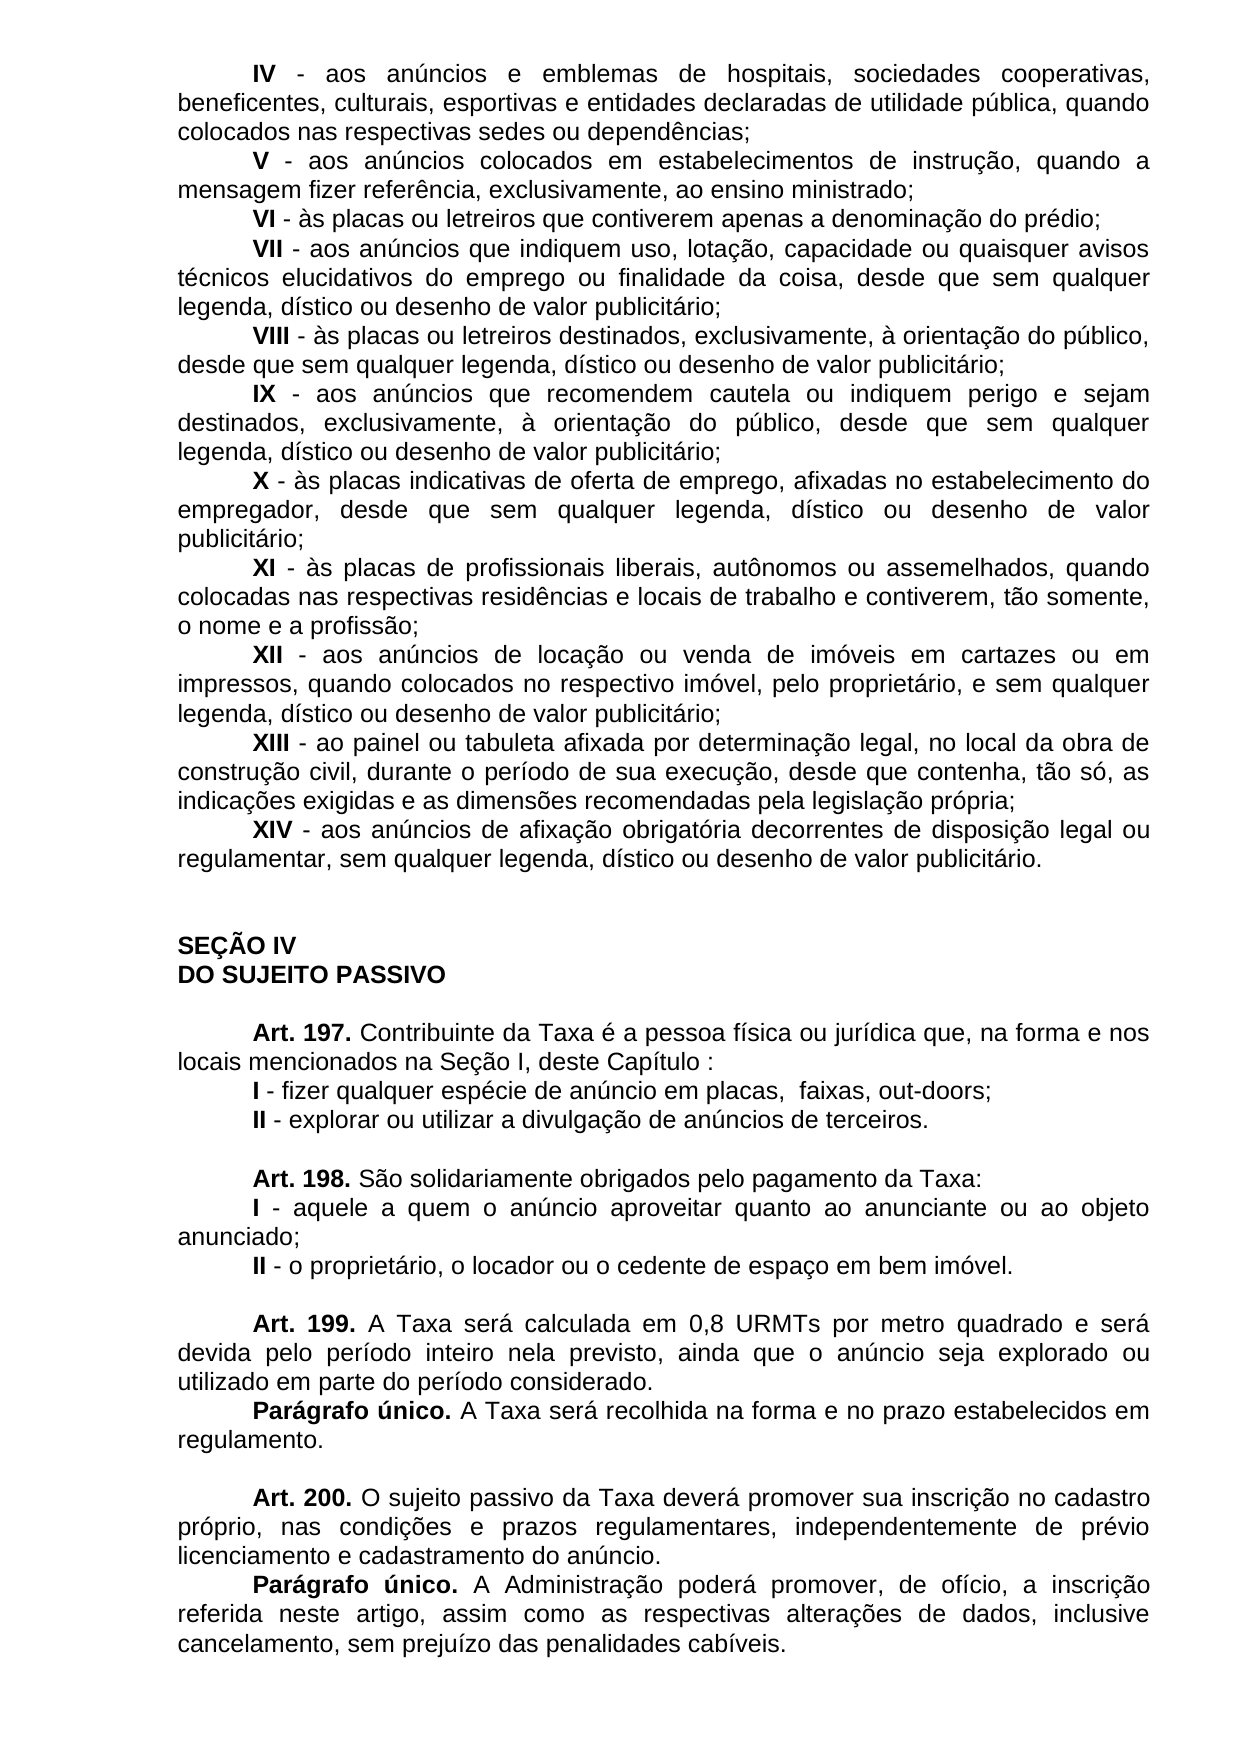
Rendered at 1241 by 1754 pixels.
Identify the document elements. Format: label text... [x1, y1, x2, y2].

text XI - às placas de profissionais liberais, autônomos ou assemelhados, quando colocadas nas respectivas residências e locais de trabalho e contiverem, tão somente, o nome e a profissão; [177, 553, 1152, 640]
text IV - aos anúncios e emblemas de hospitais, sociedades cooperativas, beneficentes, culturais, esportivas e entidades declaradas de utilidade pública, quando colocados nas respectivas sedes ou dependências; [177, 59, 1152, 146]
text Art. 198. São solidariamente obrigados pelo pagamento da Taxa: [177, 1163, 1152, 1192]
text XII - aos anúncios de locação ou venda de imóveis em cartazes ou em impressos, quando colocados no respectivo imóvel, pelo proprietário, e sem qualquer legenda, dístico ou desenho de valor publicitário; [177, 640, 1152, 727]
text Parágrafo único. A Administração poderá promover, de ofício, a inscrição referida neste artigo, assim como as respectivas alterações de dados, inclusive cancelamento, sem prejuízo das penalidades cabíveis. [177, 1570, 1152, 1657]
text Art. 200. O sujeito passivo da Taxa deverá promover sua inscrição no cadastro próprio, nas condições e prazos regulamentares, independentemente de prévio licenciamento e cadastramento do anúncio. [177, 1483, 1152, 1570]
text Seção IV [177, 931, 1152, 960]
text Art. 199. A Taxa será calculada em 0,8 URMTs por metro quadrado e será devida pelo período inteiro nela previsto, ainda que o anúncio seja explorado ou utilizado em parte do período considerado. [177, 1309, 1152, 1396]
text VIII - às placas ou letreiros destinados, exclusivamente, à orientação do público, desde que sem qualquer legenda, dístico ou desenho de valor publicitário; [177, 321, 1152, 379]
text VI - às placas ou letreiros que contiverem apenas a denominação do prédio; [177, 204, 1152, 233]
text VII - aos anúncios que indiquem uso, lotação, capacidade ou quaisquer avisos técnicos elucidativos do emprego ou finalidade da coisa, desde que sem qualquer legenda, dístico ou desenho de valor publicitário; [177, 233, 1152, 321]
text I - aquele a quem o anúncio aproveitar quanto ao anunciante ou ao objeto anunciado; [177, 1192, 1152, 1251]
text Do Sujeito Passivo [177, 960, 1152, 989]
text IX - aos anúncios que recomendem cautela ou indiquem perigo e sejam destinados, exclusivamente, à orientação do público, desde que sem qualquer legenda, dístico ou desenho de valor publicitário; [177, 379, 1152, 466]
text Parágrafo único. A Taxa será recolhida na forma e no prazo estabelecidos em regulamento. [177, 1396, 1152, 1454]
text I - fizer qualquer espécie de anúncio em placas, faixas, out-doors; [177, 1076, 1152, 1105]
text II - o proprietário, o locador ou o cedente de espaço em bem imóvel. [177, 1251, 1152, 1280]
text XIII - ao painel ou tabuleta afixada por determinação legal, no local da obra de construção civil, durante o período de sua execução, desde que contenha, tão só, as indicações exigidas e as dimensões recomendadas pela legislação própria; [177, 727, 1152, 815]
text XIV - aos anúncios de afixação obrigatória decorrentes de disposição legal ou regulamentar, sem qualquer legenda, dístico ou desenho de valor publicitário. [177, 815, 1152, 873]
text X - às placas indicativas de oferta de emprego, afixadas no estabelecimento do empregador, desde que sem qualquer legenda, dístico ou desenho de valor publicitário; [177, 466, 1152, 553]
text V - aos anúncios colocados em estabelecimentos de instrução, quando a mensagem fizer referência, exclusivamente, ao ensino ministrado; [177, 146, 1152, 204]
text Art. 197. Contribuinte da Taxa é a pessoa física ou jurídica que, na forma e nos locais mencionados na Seção I, deste Capítulo : [177, 1018, 1152, 1076]
text II - explorar ou utilizar a divulgação de anúncios de terceiros. [177, 1105, 1152, 1134]
